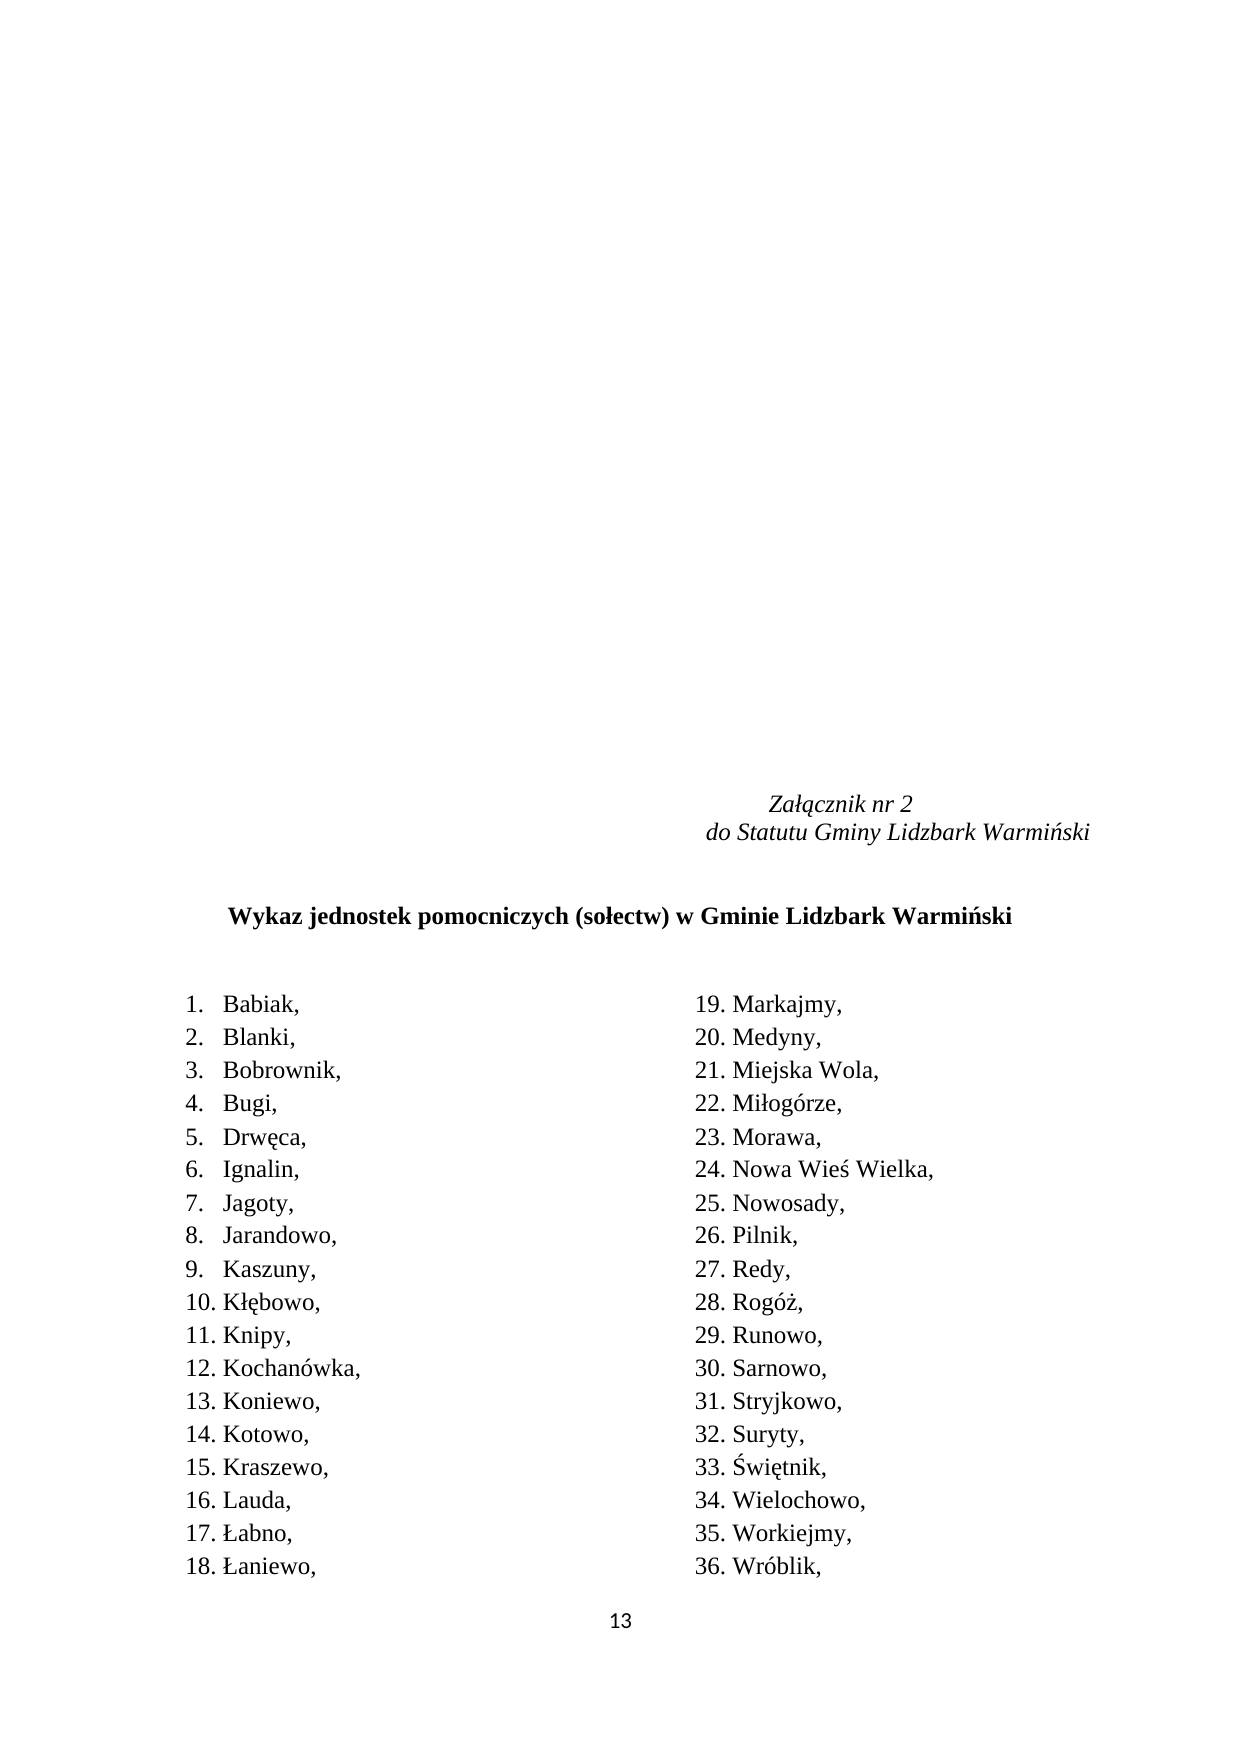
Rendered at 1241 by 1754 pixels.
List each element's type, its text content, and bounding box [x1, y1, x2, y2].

list Runowo, [694, 1320, 1093, 1348]
text Wykaz jednostek pomocniczych (sołectw) w Gminie Lidzbark Warmiński [148, 901, 1093, 930]
list Miejska Wola, [694, 1056, 1093, 1084]
list Rogóż, [694, 1287, 1093, 1315]
list Łaniewo, [185, 1551, 583, 1579]
list Wielochowo, [694, 1485, 1093, 1513]
list Drwęca, [185, 1122, 583, 1150]
list Stryjkowo, [694, 1386, 1093, 1414]
list Markajmy, [694, 989, 1093, 1018]
list Lauda, [185, 1485, 583, 1513]
list Kłębowo, [185, 1287, 583, 1315]
list Suryty, [694, 1419, 1093, 1447]
list Miłogórze, [694, 1088, 1093, 1117]
list Świętnik, [694, 1452, 1093, 1481]
list Wróblik, [694, 1551, 1093, 1579]
list Łabno, [185, 1518, 583, 1547]
list Kraszewo, [185, 1452, 583, 1481]
list Nowosady, [694, 1188, 1093, 1216]
list Blanki, [185, 1022, 583, 1051]
list Workiejmy, [694, 1518, 1093, 1547]
list Kotowo, [185, 1419, 583, 1447]
list Nowa Wieś Wielka, [694, 1154, 1093, 1183]
list Pilnik, [694, 1221, 1093, 1249]
list Bugi, [185, 1088, 583, 1117]
list Ignalin, [185, 1154, 583, 1183]
list Sarnowo, [694, 1353, 1093, 1381]
list Kochanówka, [185, 1353, 583, 1381]
list Knipy, [185, 1320, 583, 1348]
list Jarandowo, [185, 1221, 583, 1249]
text Załącznik nr 2 [517, 789, 1093, 817]
list Koniewo, [185, 1386, 583, 1414]
list Bobrownik, [185, 1056, 583, 1084]
list Medyny, [694, 1022, 1093, 1051]
list Babiak, [185, 989, 583, 1018]
text do Statutu Gminy Lidzbark Warmiński [576, 817, 1093, 846]
list Kaszuny, [185, 1254, 583, 1282]
list Jagoty, [185, 1188, 583, 1216]
list Redy, [694, 1254, 1093, 1282]
list Morawa, [694, 1122, 1093, 1150]
